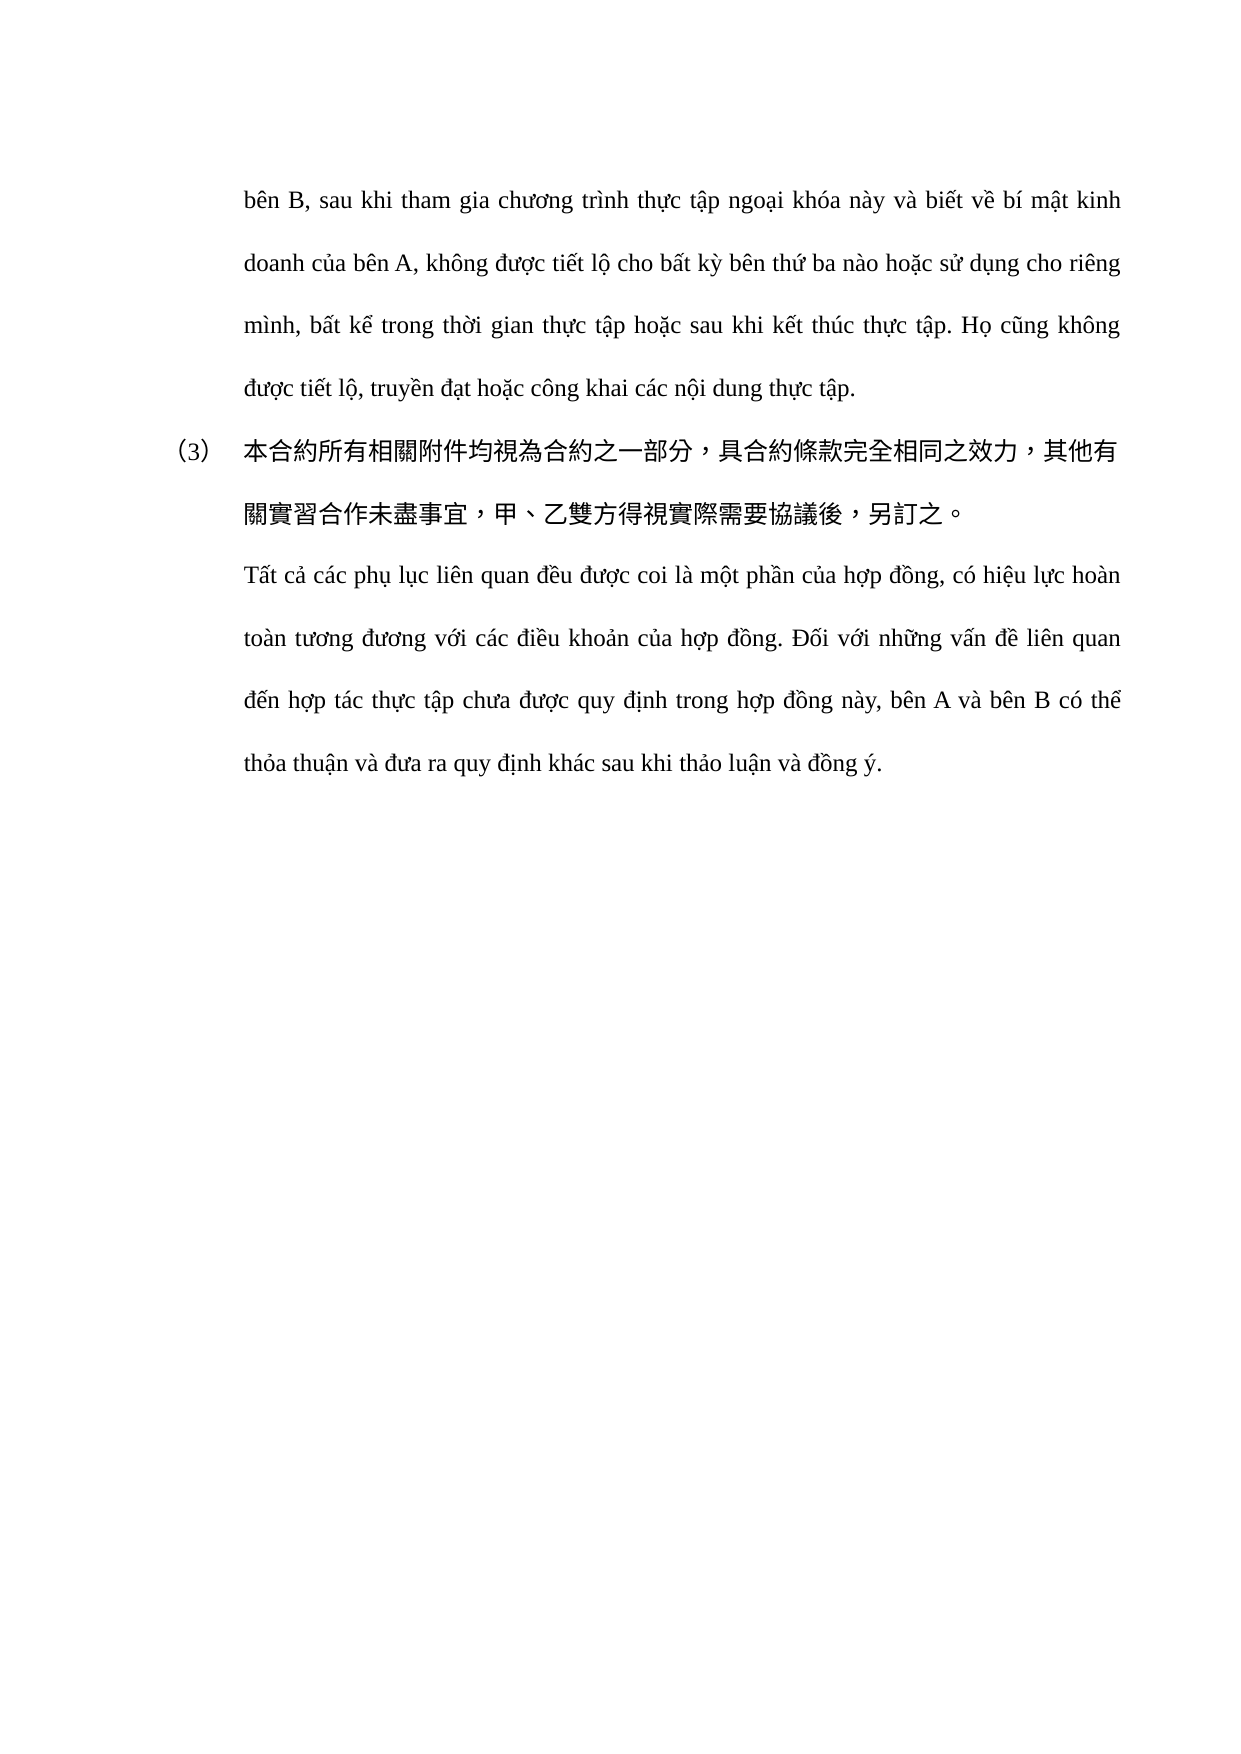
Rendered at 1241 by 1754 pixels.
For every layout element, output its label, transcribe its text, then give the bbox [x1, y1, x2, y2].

list 本合約所有相關附件均視為合約之一部分，具合約條款完全相同之效力，其他有關實習合作未盡事宜，甲、乙雙方得視實際需要協議後，另訂之。 [162, 408, 1122, 533]
text Tất cả các phụ lục liên quan đều được coi là một phần của hợp đồng, có hiệu lực hoàn toàn tương đương với các điều khoản của hợp đồng. Đối với những vấn đề liên quan đến hợp tác thực tập chưa được quy định trong hợp đồng này, bên A và bên B có thể thỏa thuận và đưa ra quy định khác sau khi thảo luận và đồng ý. [243, 533, 1122, 783]
text bên B, sau khi tham gia chương trình thực tập ngoại khóa này và biết về bí mật kinh doanh của bên A, không được tiết lộ cho bất kỳ bên thứ ba nào hoặc sử dụng cho riêng mình, bất kể trong thời gian thực tập hoặc sau khi kết thúc thực tập. Họ cũng không được tiết lộ, truyền đạt hoặc công khai các nội dung thực tập. [243, 158, 1122, 408]
